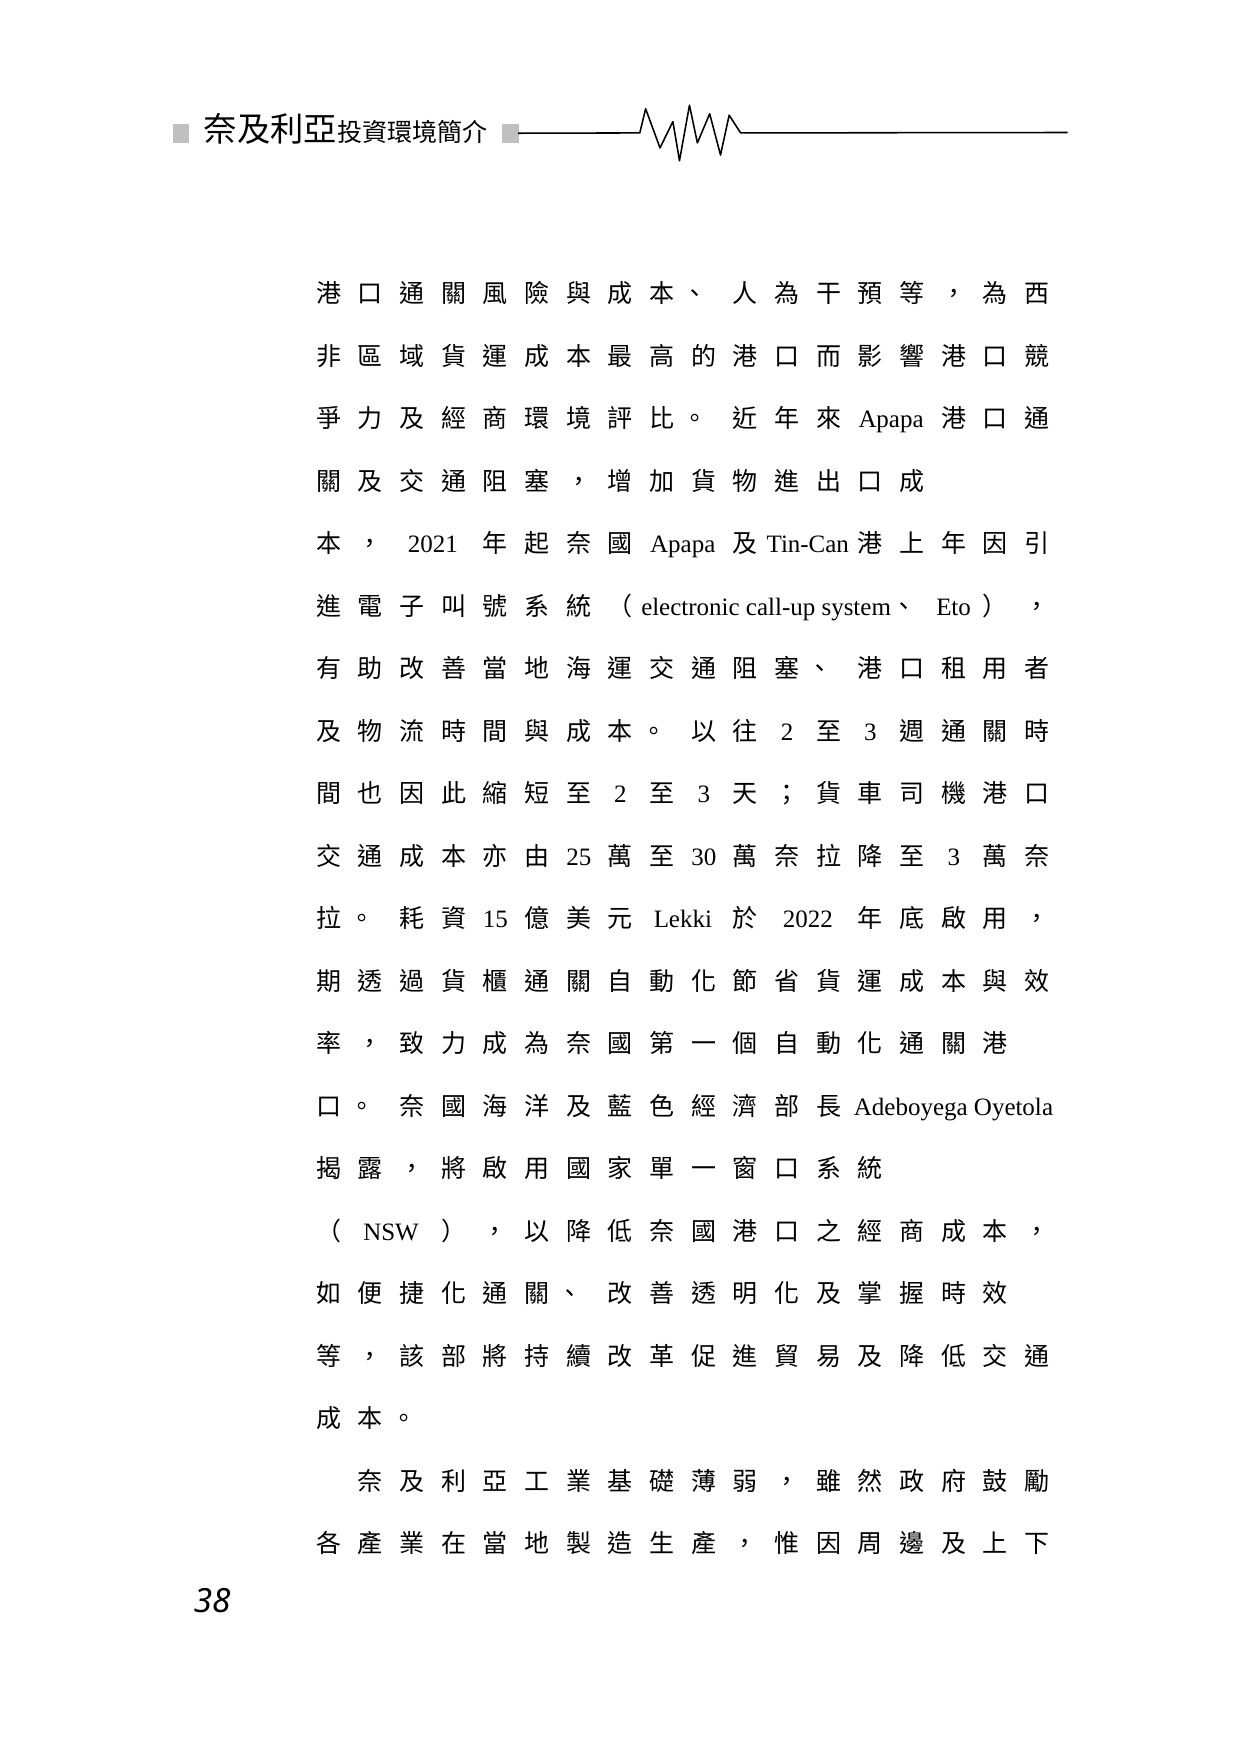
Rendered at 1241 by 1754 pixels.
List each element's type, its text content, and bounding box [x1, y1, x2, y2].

text 港口通關風險與成本、人為干預等，為西非區域貨運成本最高的港口而影響港口競爭力及經商環境評比。近年來Apapa港口通關及交通阻塞，增加貨物進出口成本，2021年起奈國Apapa及Tin-Can港上年因引進電子叫號系統（electronic call-up system、Eto），有助改善當地海運交通阻塞、港口租用者及物流時間與成本。以往2至3週通關時間也因此縮短至2至3天；貨車司機港口交通成本亦由25萬至30萬奈拉降至3萬奈拉。耗資15億美元Lekki於2022年底啟用，期透過貨櫃通關自動化節省貨運成本與效率，致力成為奈國第一個自動化通關港口。奈國海洋及藍色經濟部長Adeboyega Oyetola揭露，將啟用國家單一窗口系統（NSW），以降低奈國港口之經商成本，如便捷化通關、改善透明化及掌握時效等，該部將持續改革促進貿易及降低交通成本。 [281, 250, 1058, 1438]
text 奈及利亞工業基礎薄弱，雖然政府鼓勵各產業在當地製造生產，惟因周邊及上下 [281, 1438, 1058, 1563]
